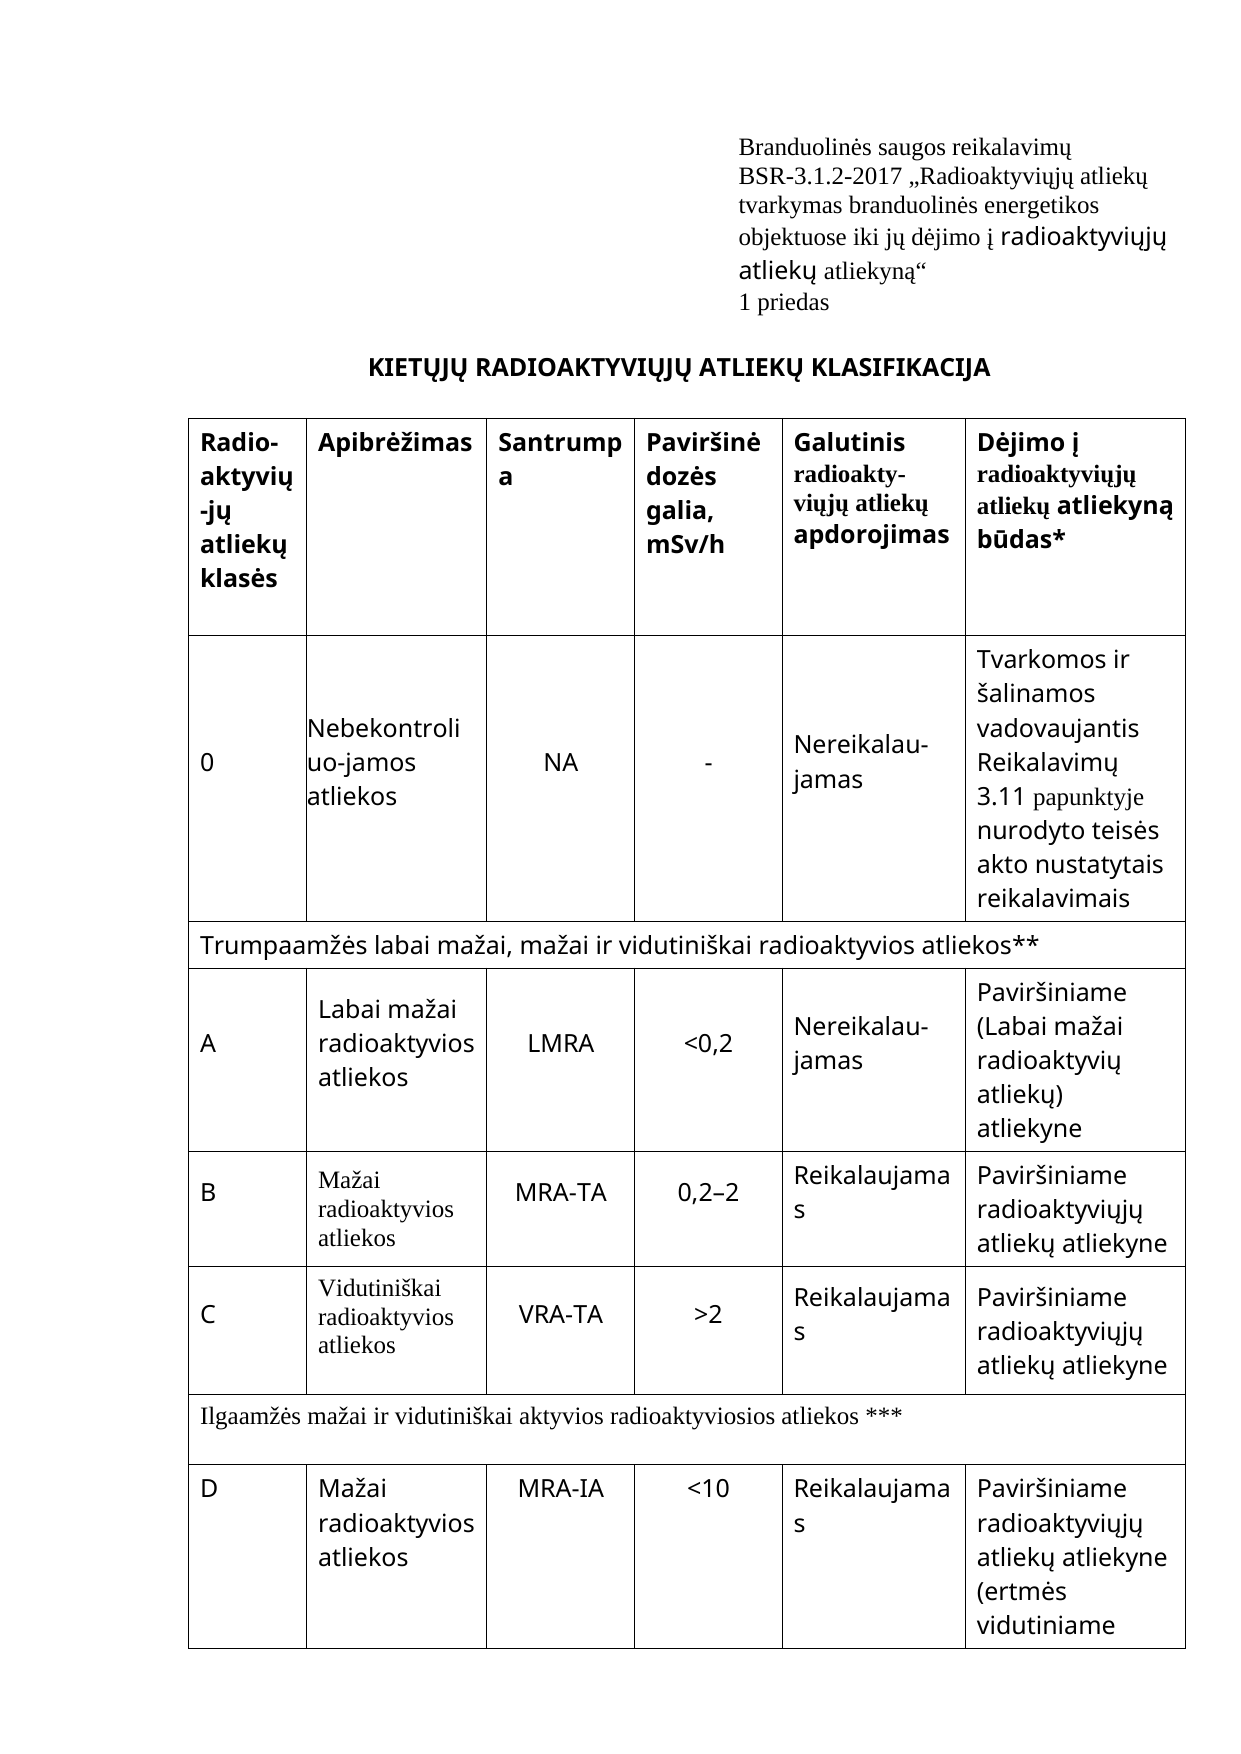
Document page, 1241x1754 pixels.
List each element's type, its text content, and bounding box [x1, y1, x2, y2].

table_cell MRA-IA [487, 1465, 634, 1647]
table_header Santrumpa [487, 419, 634, 635]
table_cell Paviršiniame radioaktyviųjų atliekų atliekyne (ertmės vidutiniame [966, 1465, 1185, 1647]
table_cell Trumpaamžės labai mažai, mažai ir vidutiniškai radioaktyvios atliekos** [189, 922, 1185, 967]
table_cell Nebekontroliuo-jamos atliekos [307, 636, 486, 921]
text BSR-3.1.2-2017 „Radioaktyviųjų atliekų [738, 161, 1181, 190]
text tvarkymas branduolinės energetikos [738, 190, 1181, 219]
table_cell Paviršiniame radioaktyviųjų atliekų atliekyne [966, 1267, 1185, 1394]
table_cell Vidutiniškai radioaktyvios atliekos [307, 1267, 486, 1394]
table_cell A [189, 969, 306, 1151]
table_cell Reikalaujamas [783, 1152, 965, 1266]
table_cell VRA-TA [487, 1267, 634, 1394]
table_cell Paviršiniame radioaktyviųjų atliekų atliekyne [966, 1152, 1185, 1266]
table_cell Labai mažai radioaktyvios atliekos [307, 969, 486, 1151]
table_cell Nereikalau-jamas [783, 636, 965, 921]
table_header Radio-aktyvių-jų atliekų klasės [189, 419, 306, 635]
table_cell Mažai radioaktyvios atliekos [307, 1152, 486, 1266]
text objektuose iki jų dėjimo į radioaktyviųjų [738, 219, 1181, 253]
text KIETŲJŲ RADIOAKTYVIŲJŲ ATLIEKŲ KLASIFIKACIJA [177, 350, 1181, 384]
table_cell <0,2 [635, 969, 782, 1151]
table_cell - [635, 636, 782, 921]
table_header Galutinis radioakty-viųjų atliekų apdorojimas [783, 419, 965, 635]
table_cell C [189, 1267, 306, 1394]
table_cell LMRA [487, 969, 634, 1151]
table_cell Nereikalau-jamas [783, 969, 965, 1151]
table_header Apibrėžimas [307, 419, 486, 635]
table_cell Mažai radioaktyvios atliekos [307, 1465, 486, 1647]
text Branduolinės saugos reikalavimų [738, 132, 1181, 161]
table_header Paviršinė dozės galia, mSv/h [635, 419, 782, 635]
table_cell B [189, 1152, 306, 1266]
table_cell D [189, 1465, 306, 1647]
table_cell 0 [189, 636, 306, 921]
table_cell NA [487, 636, 634, 921]
table_cell <10 [635, 1465, 782, 1647]
table_cell Reikalaujamas [783, 1465, 965, 1647]
table_cell Paviršiniame (Labai mažai radioaktyvių atliekų) atliekyne [966, 969, 1185, 1151]
table_header Dėjimo į radioaktyviųjų atliekų atliekyną būdas* [966, 419, 1185, 635]
text atliekų atliekyną“ [738, 253, 1181, 287]
table_cell Tvarkomos ir šalinamos vadovaujantis Reikalavimų 3.11 papunktyje nurodyto teisės akto nustatytais reikalavimais [966, 636, 1185, 921]
table_cell >2 [635, 1267, 782, 1394]
text 1 priedas [738, 287, 1181, 316]
table_cell Reikalaujamas [783, 1267, 965, 1394]
table_cell MRA-TA [487, 1152, 634, 1266]
table_cell 0,2–2 [635, 1152, 782, 1266]
table_cell Ilgaamžės mažai ir vidutiniškai aktyvios radioaktyviosios atliekos *** [189, 1395, 1185, 1464]
